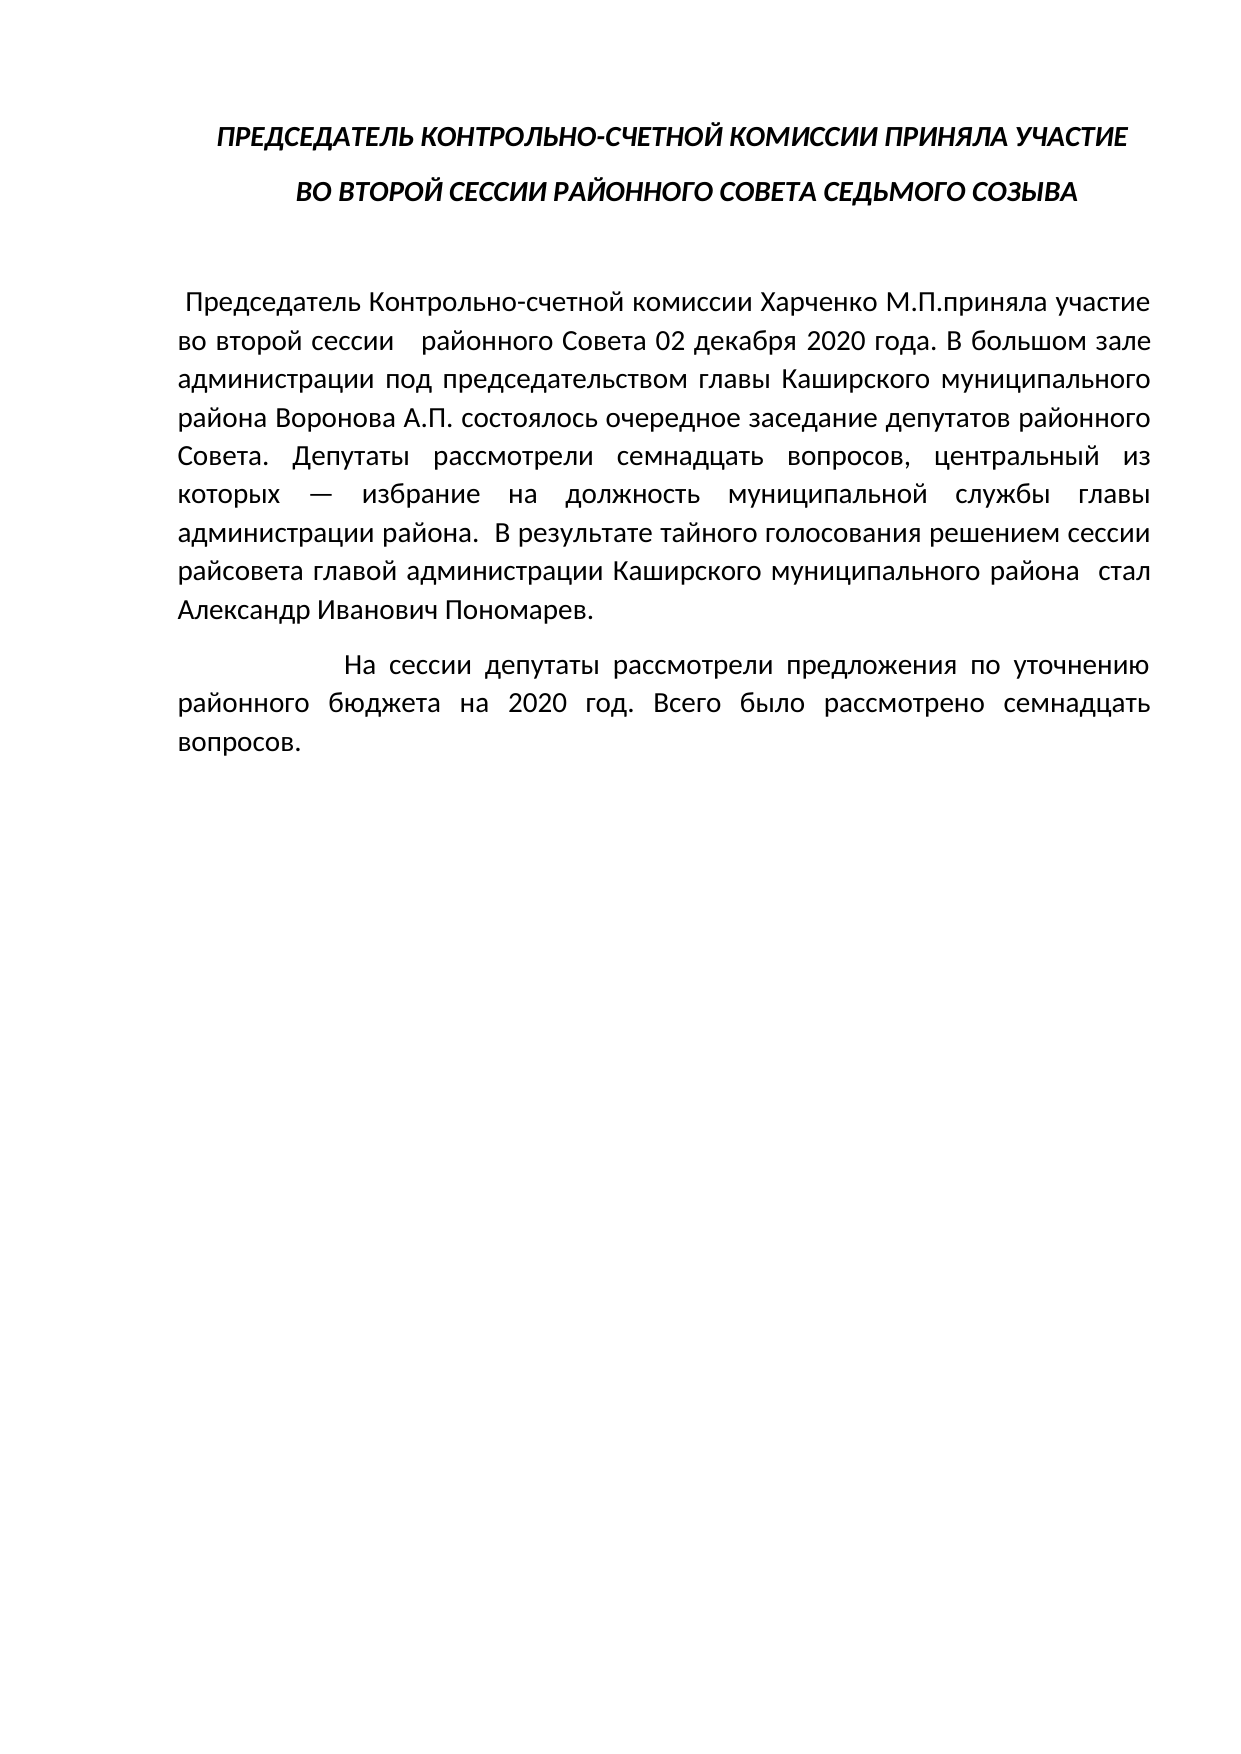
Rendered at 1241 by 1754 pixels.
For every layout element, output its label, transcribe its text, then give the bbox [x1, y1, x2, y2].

text ПРЕДСЕДАТЕЛЬ КОНТРОЛЬНО-СЧЕТНОЙ КОМИССИИ ПРИНЯЛА УЧАСТИЕ [177, 118, 1152, 154]
text Председатель Контрольно-счетной комиссии Харченко М.П.приняла участие во второй сессии районного Совета 02 декабря 2020 года. В большом зале администрации под председательством главы Каширского муниципального района Воронова А.П. состоялось очередное заседание депутатов районного Совета. Депутаты рассмотрели семнадцать вопросов, центральный из которых — избрание на должность муниципальной службы главы администрации района. В результате тайного голосования решением сессии райсовета главой администрации Каширского муниципального района стал Александр Иванович Пономарев. [177, 283, 1152, 627]
text ВО ВТОРОЙ СЕССИИ РАЙОННОГО СОВЕТА СЕДЬМОГО СОЗЫВА [177, 173, 1152, 209]
text На сессии депутаты рассмотрели предложения по уточнению районного бюджета на 2020 год. Всего было рассмотрено семнадцать вопросов. [177, 646, 1152, 758]
